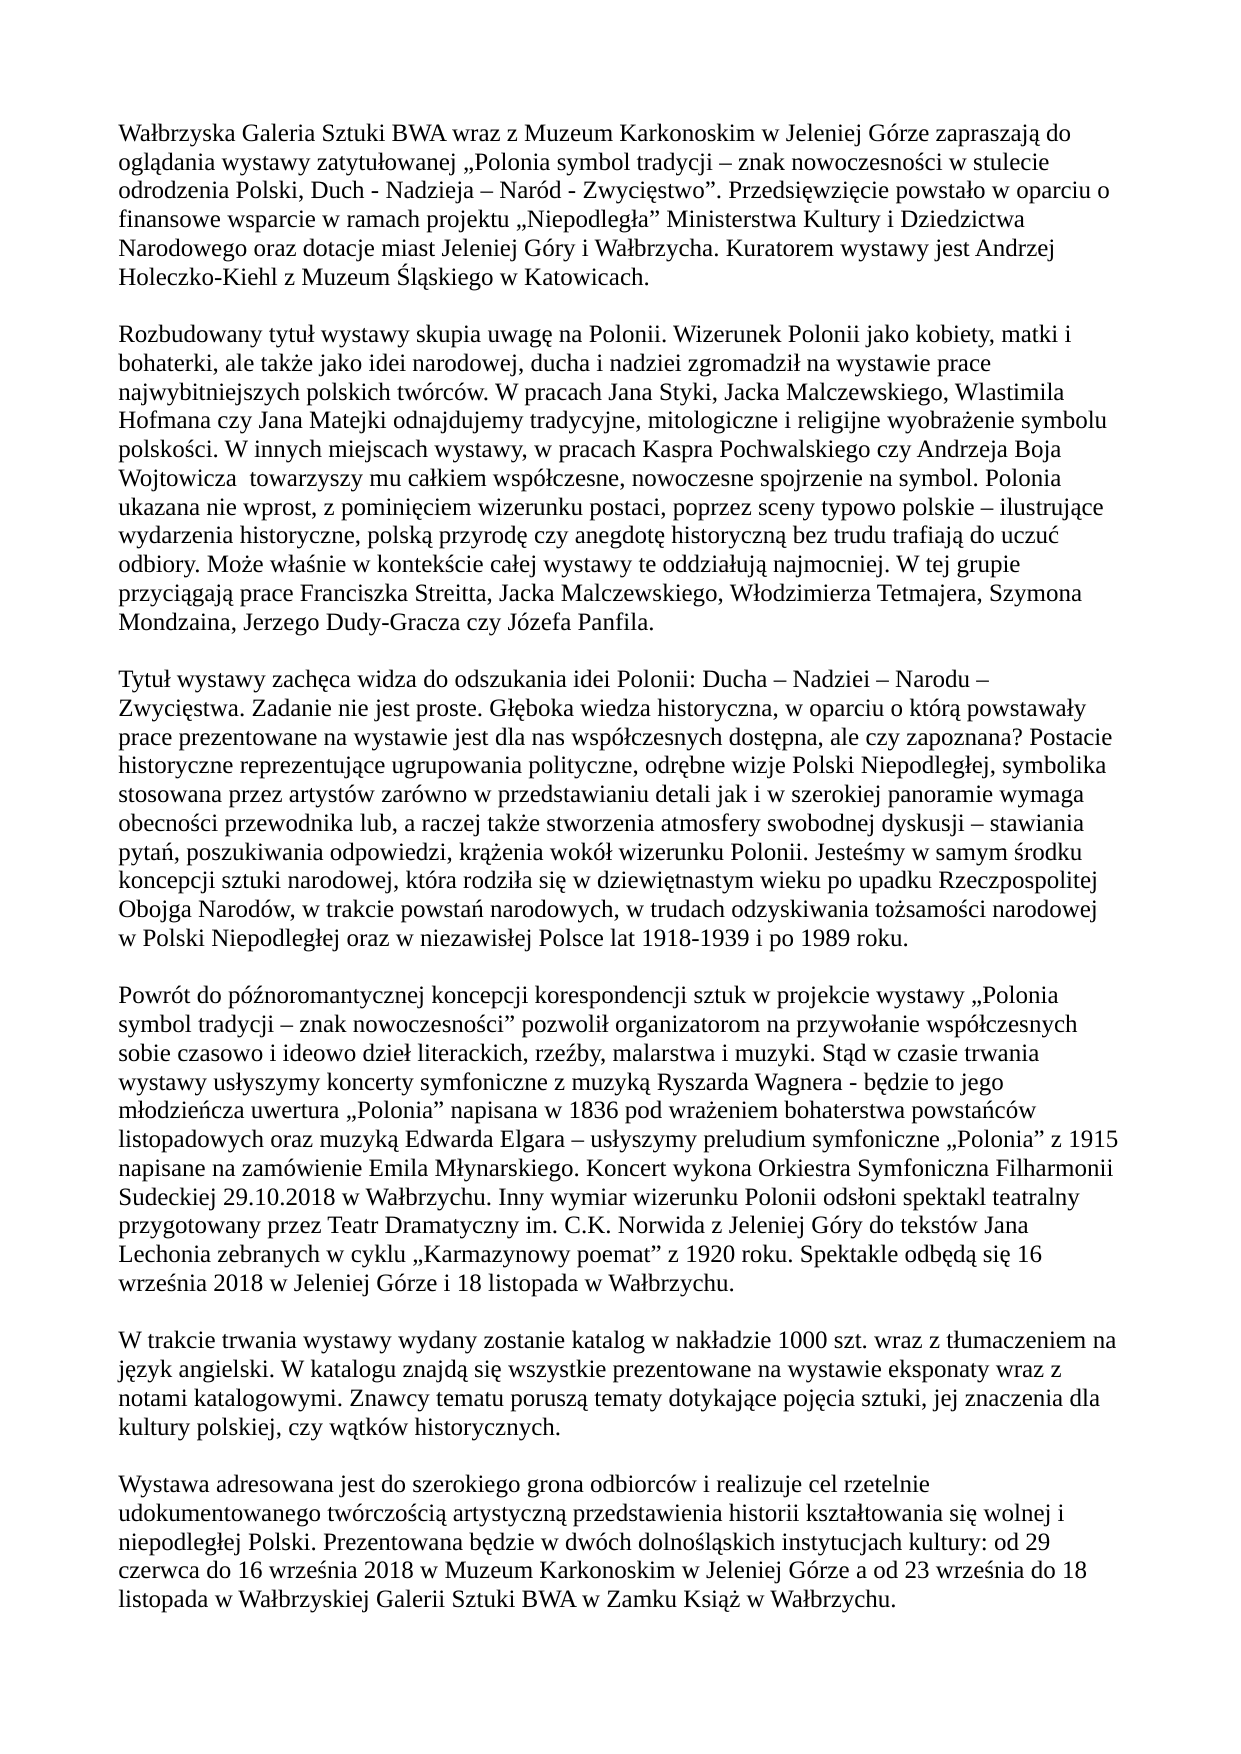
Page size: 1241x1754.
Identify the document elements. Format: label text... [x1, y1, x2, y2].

text Rozbudowany tytuł wystawy skupia uwagę na Polonii. Wizerunek Polonii jako kobiety, matki i bohaterki, ale także jako idei narodowej, ducha i nadziei zgromadził na wystawie prace najwybitniejszych polskich twórców. W pracach Jana Styki, Jacka Malczewskiego, Wlastimila Hofmana czy Jana Matejki odnajdujemy tradycyjne, mitologiczne i religijne wyobrażenie symbolu polskości. W innych miejscach wystawy, w pracach Kaspra Pochwalskiego czy Andrzeja Boja Wojtowicza towarzyszy mu całkiem współczesne, nowoczesne spojrzenie na symbol. Polonia ukazana nie wprost, z pominięciem wizerunku postaci, poprzez sceny typowo polskie – ilustrujące wydarzenia historyczne, polską przyrodę czy anegdotę historyczną bez trudu trafiają do uczuć odbiory. Może właśnie w kontekście całej wystawy te oddziałują najmocniej. W tej grupie przyciągają prace Franciszka Streitta, Jacka Malczewskiego, Włodzimierza Tetmajera, Szymona Mondzaina, Jerzego Dudy-Gracza czy Józefa Panfila. [118, 319, 1122, 636]
text Tytuł wystawy zachęca widza do odszukania idei Polonii: Ducha – Nadziei – Narodu – Zwycięstwa. Zadanie nie jest proste. Głęboka wiedza historyczna, w oparciu o którą powstawały prace prezentowane na wystawie jest dla nas współczesnych dostępna, ale czy zapoznana? Postacie historyczne reprezentujące ugrupowania polityczne, odrębne wizje Polski Niepodległej, symbolika stosowana przez artystów zarówno w przedstawianiu detali jak i w szerokiej panoramie wymaga obecności przewodnika lub, a raczej także stworzenia atmosfery swobodnej dyskusji – stawiania pytań, poszukiwania odpowiedzi, krążenia wokół wizerunku Polonii. Jesteśmy w samym środku koncepcji sztuki narodowej, która rodziła się w dziewiętnastym wieku po upadku Rzeczpospolitej Obojga Narodów, w trakcie powstań narodowych, w trudach odzyskiwania tożsamości narodowej w Polski Niepodległej oraz w niezawisłej Polsce lat 1918-1939 i po 1989 roku. [118, 664, 1122, 952]
text Powrót do późnoromantycznej koncepcji korespondencji sztuk w projekcie wystawy „Polonia symbol tradycji – znak nowoczesności” pozwolił organizatorom na przywołanie współczesnych sobie czasowo i ideowo dzieł literackich, rzeźby, malarstwa i muzyki. Stąd w czasie trwania wystawy usłyszymy koncerty symfoniczne z muzyką Ryszarda Wagnera - będzie to jego młodzieńcza uwertura „Polonia” napisana w 1836 pod wrażeniem bohaterstwa powstańców listopadowych oraz muzyką Edwarda Elgara – usłyszymy preludium symfoniczne „Polonia” z 1915 napisane na zamówienie Emila Młynarskiego. Koncert wykona Orkiestra Symfoniczna Filharmonii Sudeckiej 29.10.2018 w Wałbrzychu. Inny wymiar wizerunku Polonii odsłoni spektakl teatralny przygotowany przez Teatr Dramatyczny im. C.K. Norwida z Jeleniej Góry do tekstów Jana Lechonia zebranych w cyklu „Karmazynowy poemat” z 1920 roku. Spektakle odbędą się 16 września 2018 w Jeleniej Górze i 18 listopada w Wałbrzychu. [118, 981, 1122, 1297]
text Wystawa adresowana jest do szerokiego grona odbiorców i realizuje cel rzetelnie udokumentowanego twórczością artystyczną przedstawienia historii kształtowania się wolnej i niepodległej Polski. Prezentowana będzie w dwóch dolnośląskich instytucjach kultury: od 29 czerwca do 16 września 2018 w Muzeum Karkonoskim w Jeleniej Górze a od 23 września do 18 listopada w Wałbrzyskiej Galerii Sztuki BWA w Zamku Książ w Wałbrzychu. [118, 1469, 1122, 1613]
text Wałbrzyska Galeria Sztuki BWA wraz z Muzeum Karkonoskim w Jeleniej Górze zapraszają do oglądania wystawy zatytułowanej „Polonia symbol tradycji – znak nowoczesności w stulecie odrodzenia Polski, Duch - Nadzieja – Naród - Zwycięstwo”. Przedsięwzięcie powstało w oparciu o finansowe wsparcie w ramach projektu „Niepodległa” Ministerstwa Kultury i Dziedzictwa Narodowego oraz dotacje miast Jeleniej Góry i Wałbrzycha. Kuratorem wystawy jest Andrzej Holeczko-Kiehl z Muzeum Śląskiego w Katowicach. [118, 118, 1122, 291]
text W trakcie trwania wystawy wydany zostanie katalog w nakładzie 1000 szt. wraz z tłumaczeniem na język angielski. W katalogu znajdą się wszystkie prezentowane na wystawie eksponaty wraz z notami katalogowymi. Znawcy tematu poruszą tematy dotykające pojęcia sztuki, jej znaczenia dla kultury polskiej, czy wątków historycznych. [118, 1326, 1122, 1441]
